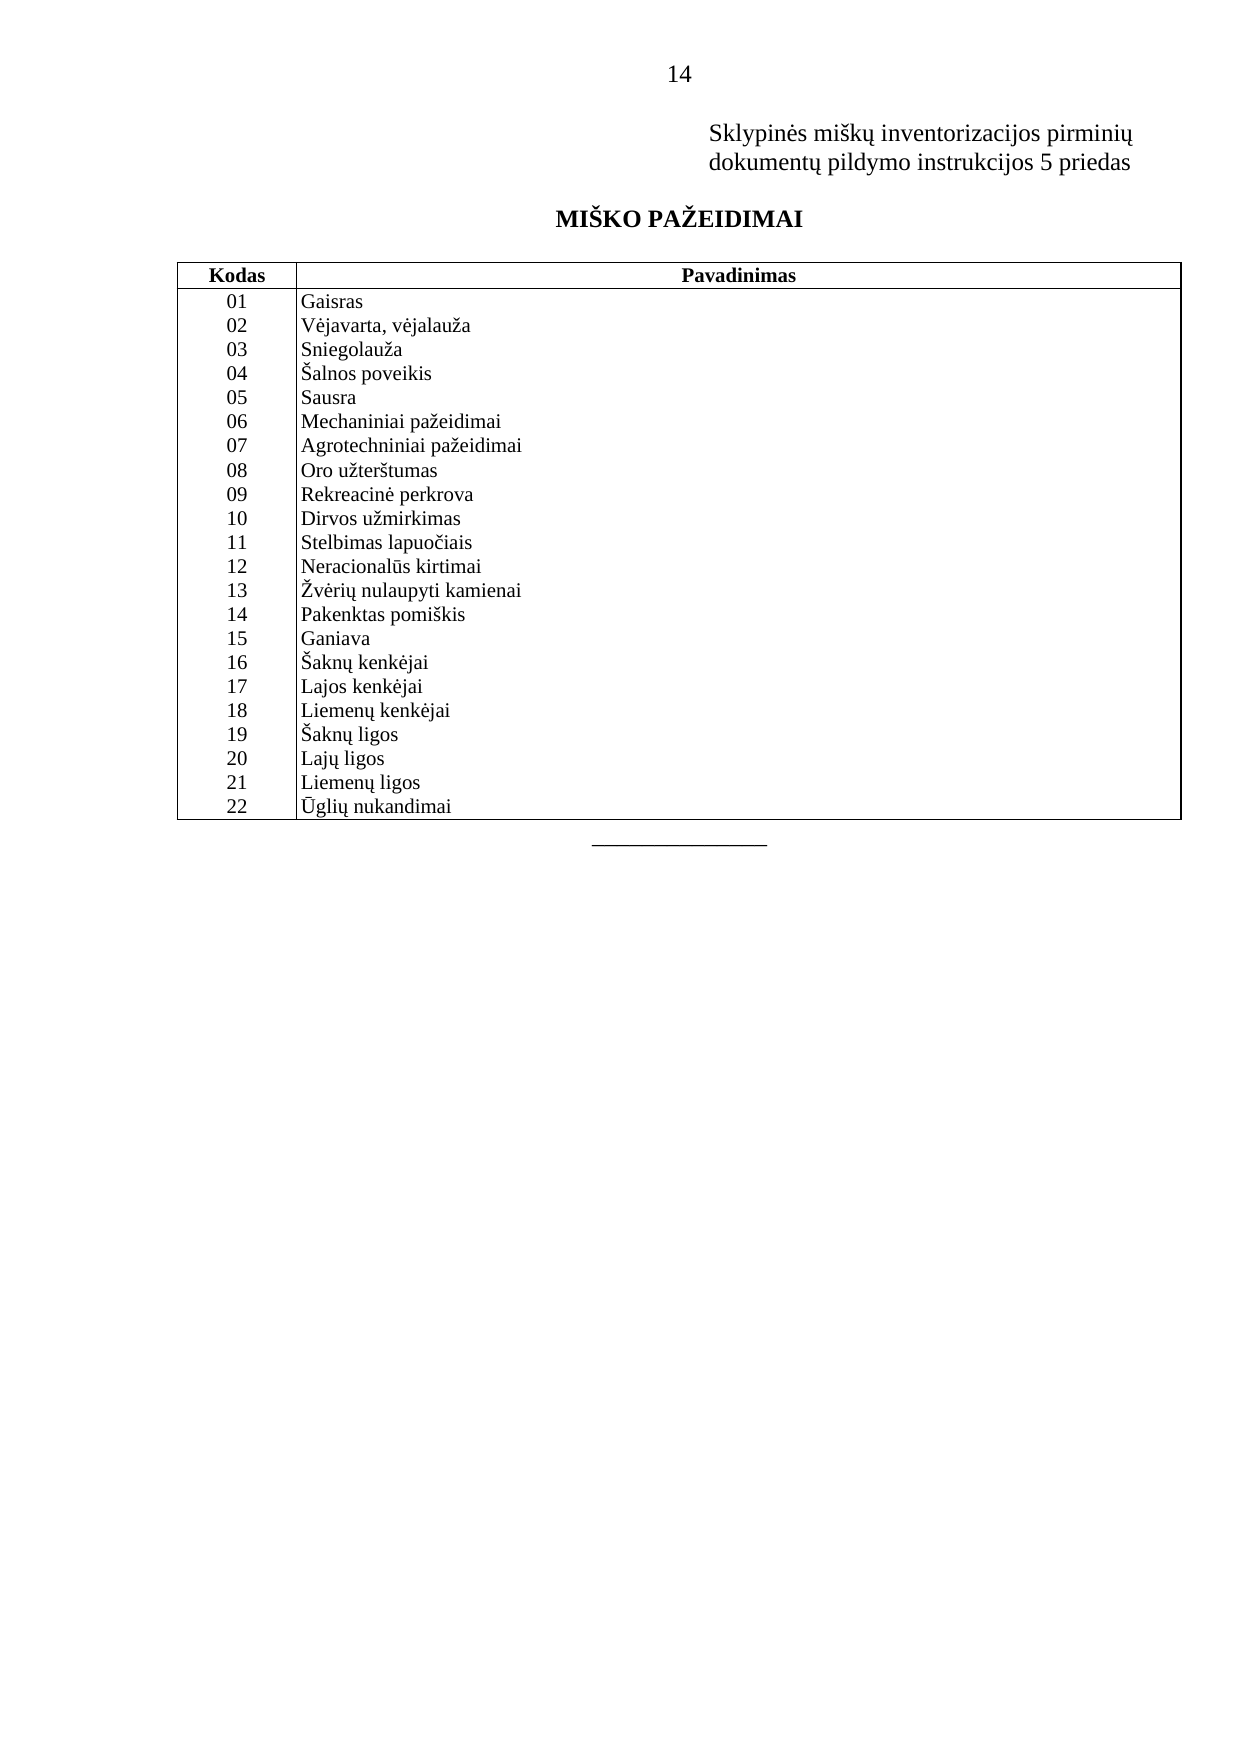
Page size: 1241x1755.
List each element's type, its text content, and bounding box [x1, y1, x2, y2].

table_cell 04 [292, 361, 296, 385]
table_cell 06 [292, 409, 296, 433]
table_cell 05 [292, 385, 296, 409]
text Sklypinės miškų inventorizacijos pirminių [177, 118, 1181, 147]
text dokumentų pildymo instrukcijos 5 priedas [177, 147, 1181, 176]
table_cell 22 [292, 794, 296, 818]
table_cell 11 [292, 530, 296, 554]
table_cell 13 [292, 578, 296, 602]
text MIŠKO PAŽEIDIMAI [177, 204, 1181, 233]
text ______________ [177, 820, 1181, 849]
table_cell 19 [292, 722, 296, 746]
table_cell 16 [292, 650, 296, 674]
table_cell 17 [292, 674, 296, 698]
table_cell 14 [292, 602, 296, 626]
table_cell 15 [292, 626, 296, 650]
table_cell 12 [292, 554, 296, 578]
table_cell 08 [292, 458, 296, 482]
table_cell 10 [292, 506, 296, 530]
table_cell 07 [292, 434, 296, 457]
table_cell 01 [292, 289, 296, 313]
table_cell 09 [292, 482, 296, 506]
table_cell 18 [292, 698, 296, 722]
table_cell 02 [292, 313, 296, 337]
table_cell 20 [292, 746, 296, 770]
table_cell 21 [292, 770, 296, 794]
table_cell 03 [292, 337, 296, 361]
